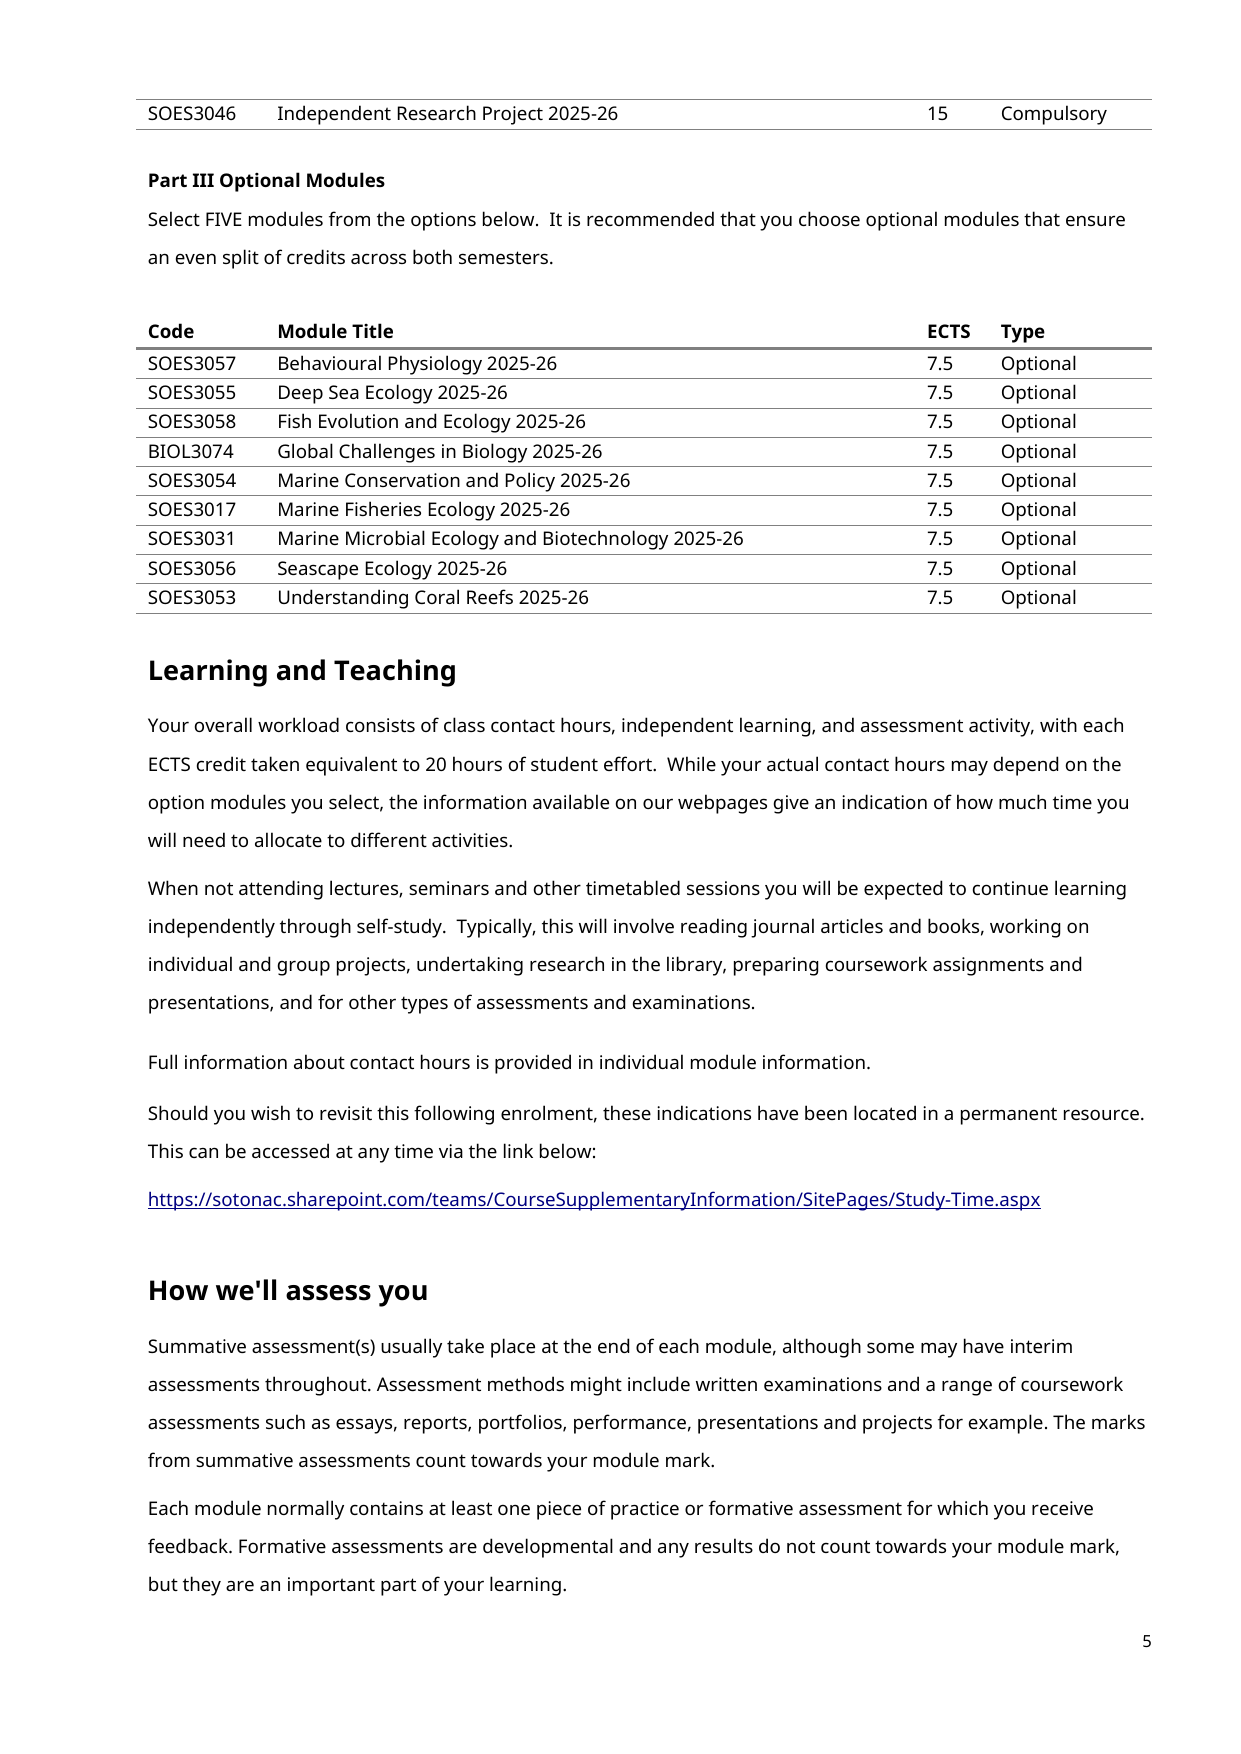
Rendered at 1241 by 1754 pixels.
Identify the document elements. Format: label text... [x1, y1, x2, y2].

text When not attending lectures, seminars and other timetabled sessions you will be expected to continue learning independently through self-study. Typically, this will involve reading journal articles and books, working on individual and group projects, undertaking research in the library, preparing coursework assignments and presentations, and for other types of assessments and examinations. [148, 875, 1152, 1015]
table_cell Deep Sea Ecology 2025-26 [266, 379, 916, 408]
table_cell Marine Microbial Ecology and Biotechnology 2025-26 [266, 526, 916, 554]
text Your overall workload consists of class contact hours, independent learning, and assessment activity, with each ECTS credit taken equivalent to 20 hours of student effort. While your actual contact hours may depend on the option modules you select, the information available on our webpages give an indication of how much time you will need to allocate to different activities. [148, 713, 1152, 853]
table_cell Global Challenges in Biology 2025-26 [266, 438, 916, 466]
table_cell Optional [989, 526, 1152, 554]
table_cell Seascape Ecology 2025-26 [266, 555, 916, 583]
text Should you wish to revisit this following enrolment, these indications have been located in a permanent resource. This can be accessed at any time via the link below: [148, 1100, 1152, 1164]
table_cell Understanding Coral Reefs 2025-26 [266, 584, 916, 612]
table_cell Independent Research Project 2025-26 [266, 100, 916, 128]
table_cell 7.5 [916, 379, 989, 408]
table_cell Module Title [266, 319, 916, 347]
table_cell SOES3057 [136, 350, 266, 378]
table_cell 15 [916, 100, 989, 128]
table_cell 7.5 [916, 467, 989, 495]
table_cell SOES3046 [136, 100, 266, 128]
table_cell 7.5 [916, 526, 989, 554]
table_cell SOES3054 [136, 467, 266, 495]
table_cell 7.5 [916, 584, 989, 612]
text https://sotonac.sharepoint.com/teams/CourseSupplementaryInformation/SitePages/Study-Time.aspx [148, 1186, 1152, 1212]
table_cell SOES3031 [136, 526, 266, 554]
text Summative assessment(s) usually take place at the end of each module, although some may have interim assessments throughout. Assessment methods might include written examinations and a range of coursework assessments such as essays, reports, portfolios, performance, presentations and projects for example. The marks from summative assessments count towards your module mark. [148, 1333, 1152, 1473]
table_cell SOES3053 [136, 584, 266, 612]
table_cell ECTS [916, 319, 989, 347]
table_cell Optional [989, 409, 1152, 437]
table_cell SOES3058 [136, 409, 266, 437]
table_cell Optional [989, 467, 1152, 495]
table_cell Optional [989, 350, 1152, 378]
table_cell 7.5 [916, 409, 989, 437]
table_cell Fish Evolution and Ecology 2025-26 [266, 409, 916, 437]
subtitle How we'll assess you [148, 1271, 1152, 1308]
table_cell SOES3017 [136, 496, 266, 525]
table_cell 7.5 [916, 496, 989, 525]
table_cell Type [989, 319, 1152, 347]
table_cell Code [136, 319, 266, 347]
table_cell Optional [989, 555, 1152, 583]
text Full information about contact hours is provided in individual module information. [148, 1050, 1152, 1075]
table_cell Compulsory [989, 100, 1152, 128]
table_cell Optional [989, 584, 1152, 612]
text Each module normally contains at least one piece of practice or formative assessment for which you receive feedback. Formative assessments are developmental and any results do not count towards your module mark, but they are an important part of your learning. [148, 1495, 1152, 1597]
table_cell 7.5 [916, 438, 989, 466]
table_cell SOES3056 [136, 555, 266, 583]
table_cell 7.5 [916, 350, 989, 378]
table_cell Behavioural Physiology 2025-26 [266, 350, 916, 378]
table_cell Marine Conservation and Policy 2025-26 [266, 467, 916, 495]
table_cell Optional [989, 379, 1152, 408]
table_cell Optional [989, 496, 1152, 525]
table_cell Marine Fisheries Ecology 2025-26 [266, 496, 916, 525]
table_cell 7.5 [916, 555, 989, 583]
table_cell Part III Optional Modules Select FIVE modules from the options below. It is recommended that you choose optional modules that ensure an even split of credits across both semesters. [136, 130, 1152, 319]
subtitle Learning and Teaching [148, 651, 1152, 688]
table_cell BIOL3074 [136, 438, 266, 466]
table_cell SOES3055 [136, 379, 266, 408]
table_cell Optional [989, 438, 1152, 466]
